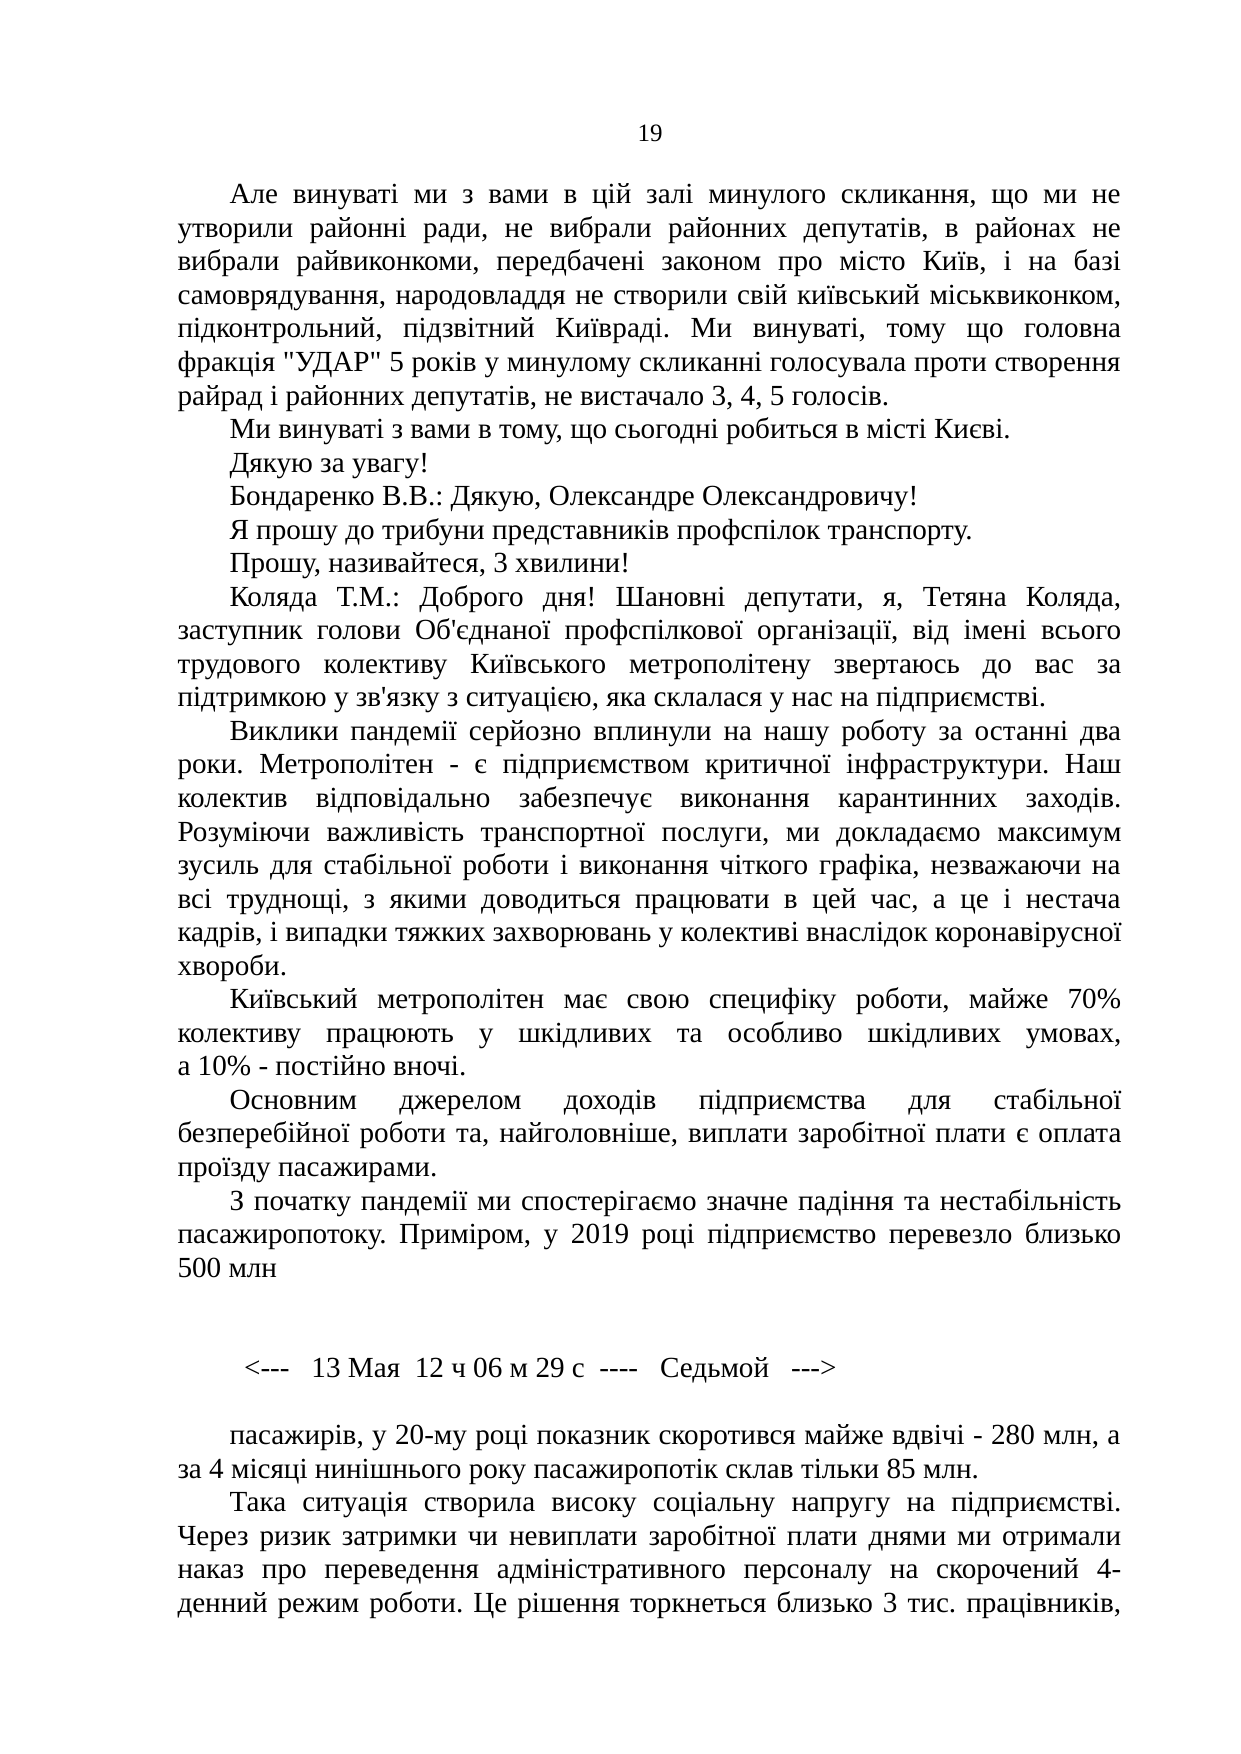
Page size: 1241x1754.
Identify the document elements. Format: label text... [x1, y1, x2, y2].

text Така ситуація створила високу соціальну напругу на підприємстві. Через ризик затримки чи невиплати заробітної плати днями ми отримали наказ про переведення адміністративного персоналу на скорочений 4-денний режим роботи. Це рішення торкнеться близько 3 тис. працівників, [177, 1484, 1122, 1619]
text Я прошу до трибуни представників профспілок транспорту. [177, 512, 1122, 545]
text Ми винуваті з вами в тому, що сьогодні робиться в місті Києві. [177, 411, 1122, 445]
text Коляда Т.М.: Доброго дня! Шановні депутати, я, Тетяна Коляда, заступник голови Об'єднаної профспілкової організації, від імені всього трудового колективу Київського метрополітену звертаюсь до вас за підтримкою у зв'язку з ситуацією, яка склалася у нас на підприємстві. [177, 579, 1122, 713]
text Бондаренко В.В.: Дякую, Олександре Олександровичу! [177, 478, 1122, 512]
text Основним джерелом доходів підприємства для стабільної безперебійної роботи та, найголовніше, виплати заробітної плати є оплата проїзду пасажирами. [177, 1082, 1122, 1183]
text <--- 13 Мая 12 ч 06 м 29 с ---- Седьмой ---> [177, 1350, 1122, 1384]
text Київський метрополітен має свою специфіку роботи, майже 70% колективу працюють у шкідливих та особливо шкідливих умовах, а 10% - постійно вночі. [177, 981, 1122, 1082]
text Прошу, називайтеся, 3 хвилини! [177, 545, 1122, 579]
text Але винуваті ми з вами в цій залі минулого скликання, що ми не утворили районні ради, не вибрали районних депутатів, в районах не вибрали райвиконкоми, передбачені законом про місто Київ, і на базі самоврядування, народовладдя не створили свій київський міськвиконком, підконтрольний, підзвітний Київраді. Ми винуваті, тому що головна фракція "УДАР" 5 років у минулому скликанні голосувала проти створення райрад і районних депутатів, не вистачало 3, 4, 5 голосів. [177, 176, 1122, 411]
text пасажирів, у 20-му році показник скоротився майже вдвічі - 280 млн, а за 4 місяці нинішнього року пасажиропотік склав тільки 85 млн. [177, 1417, 1122, 1484]
text Виклики пандемії серйозно вплинули на нашу роботу за останні два роки. Метрополітен - є підприємством критичної інфраструктури. Наш колектив відповідально забезпечує виконання карантинних заходів. Розуміючи важливість транспортної послуги, ми докладаємо максимум зусиль для стабільної роботи і виконання чіткого графіка, незважаючи на всі труднощі, з якими доводиться працювати в цей час, а це і нестача кадрів, і випадки тяжких захворювань у колективі внаслідок коронавірусної хвороби. [177, 713, 1122, 981]
text Дякую за увагу! [177, 445, 1122, 478]
text З початку пандемії ми спостерігаємо значне падіння та нестабільність пасажиропотоку. Приміром, у 2019 році підприємство перевезло близько 500 млн [177, 1183, 1122, 1283]
